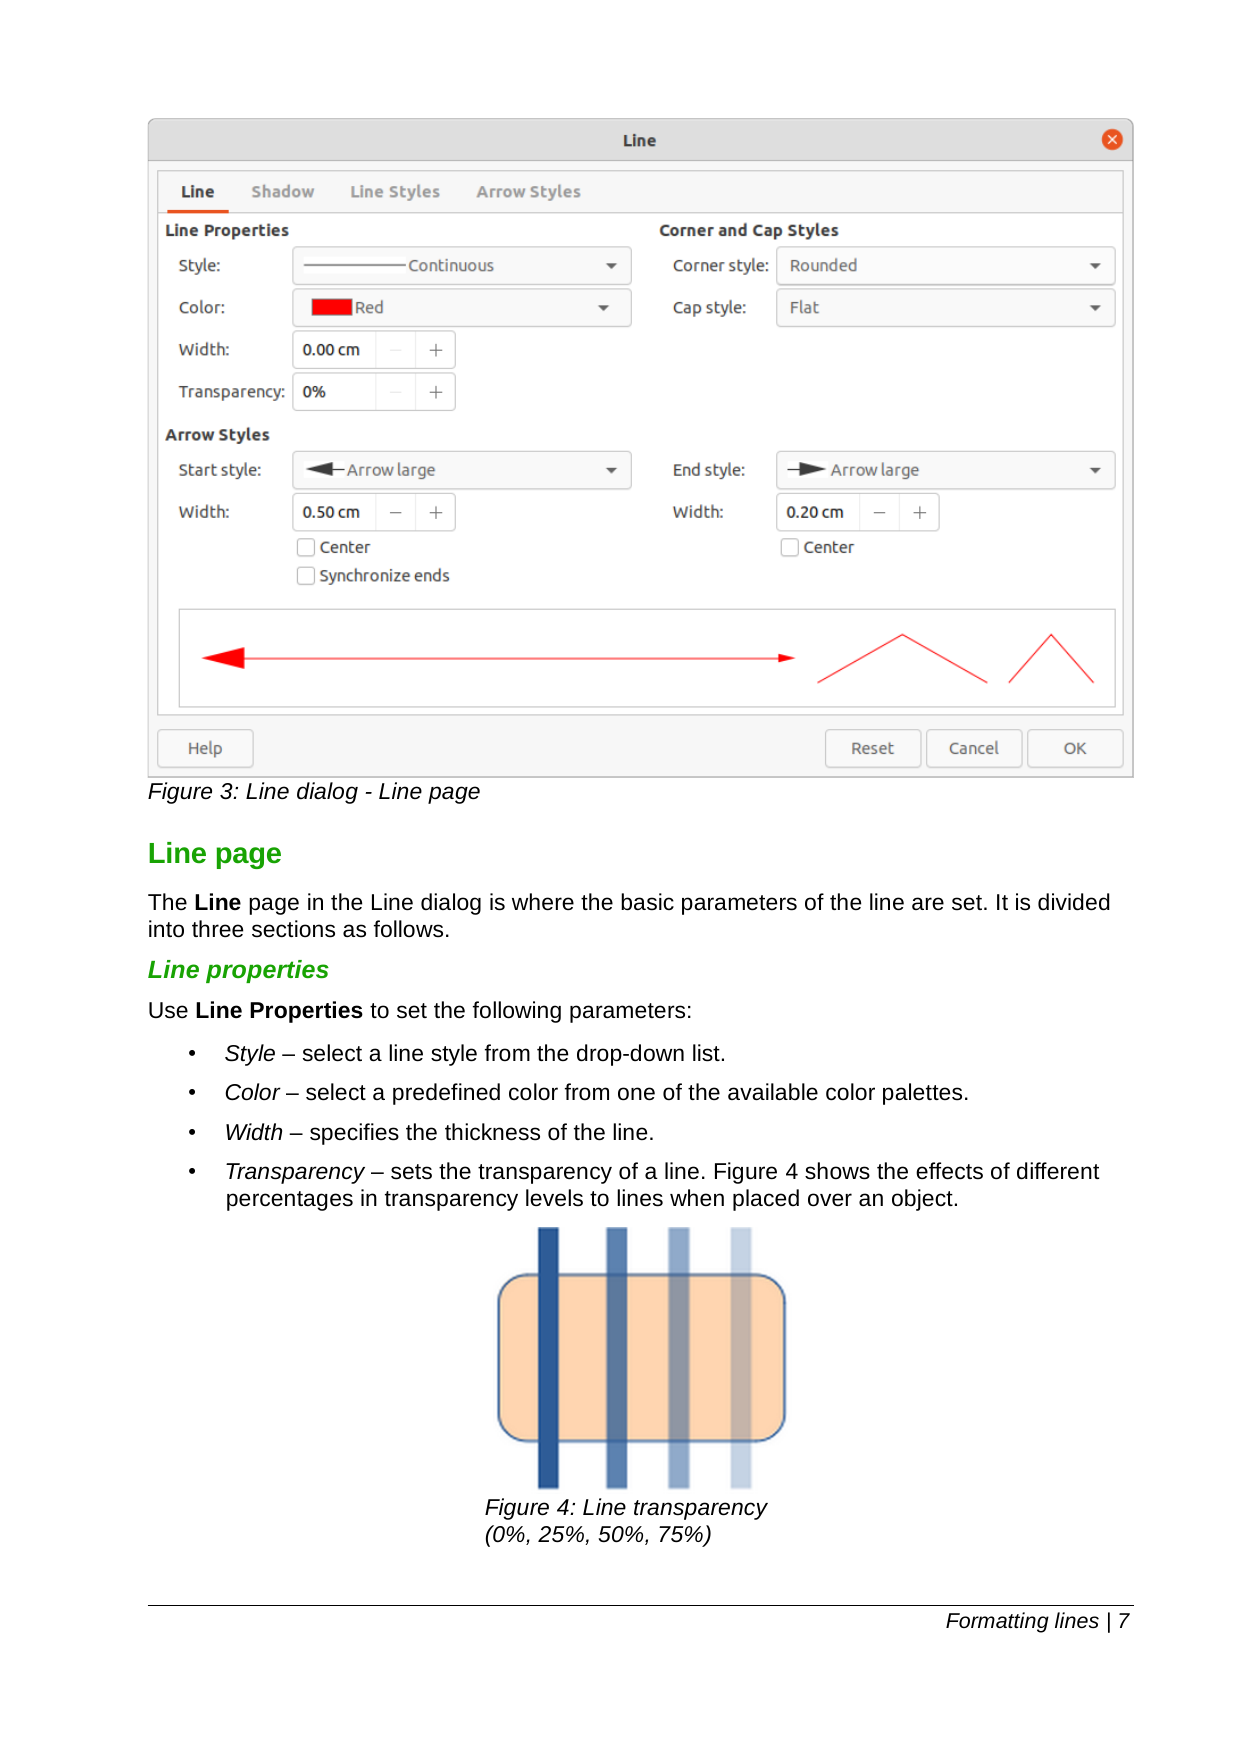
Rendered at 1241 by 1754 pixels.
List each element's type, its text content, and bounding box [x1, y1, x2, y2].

text Figure 3: Line dialog - Line page [148, 778, 1134, 804]
list Color – select a predefined color from one of the available color palettes. [185, 1076, 1134, 1106]
list Transparency – sets the transparency of a line. Figure 4 shows the effects of different percentages in transparency levels to lines when placed over an object. [185, 1155, 1134, 1215]
picture [484, 1227, 798, 1494]
text The Line page in the Line dialog is where the basic parameters of the line are set. It is divided into three sections as follows. [148, 888, 1134, 942]
subtitle Line page [148, 836, 1134, 869]
text Figure 4: Line transparency (0%, 25%, 50%, 75%) [484, 1494, 797, 1547]
text Use Line Properties to set the following parameters: [148, 996, 1134, 1023]
list Style – select a line style from the drop-down list. [185, 1036, 1134, 1066]
subtitle Line properties [148, 955, 1134, 984]
picture [147, 118, 1134, 778]
list Width – specifies the thickness of the line. [185, 1115, 1134, 1145]
